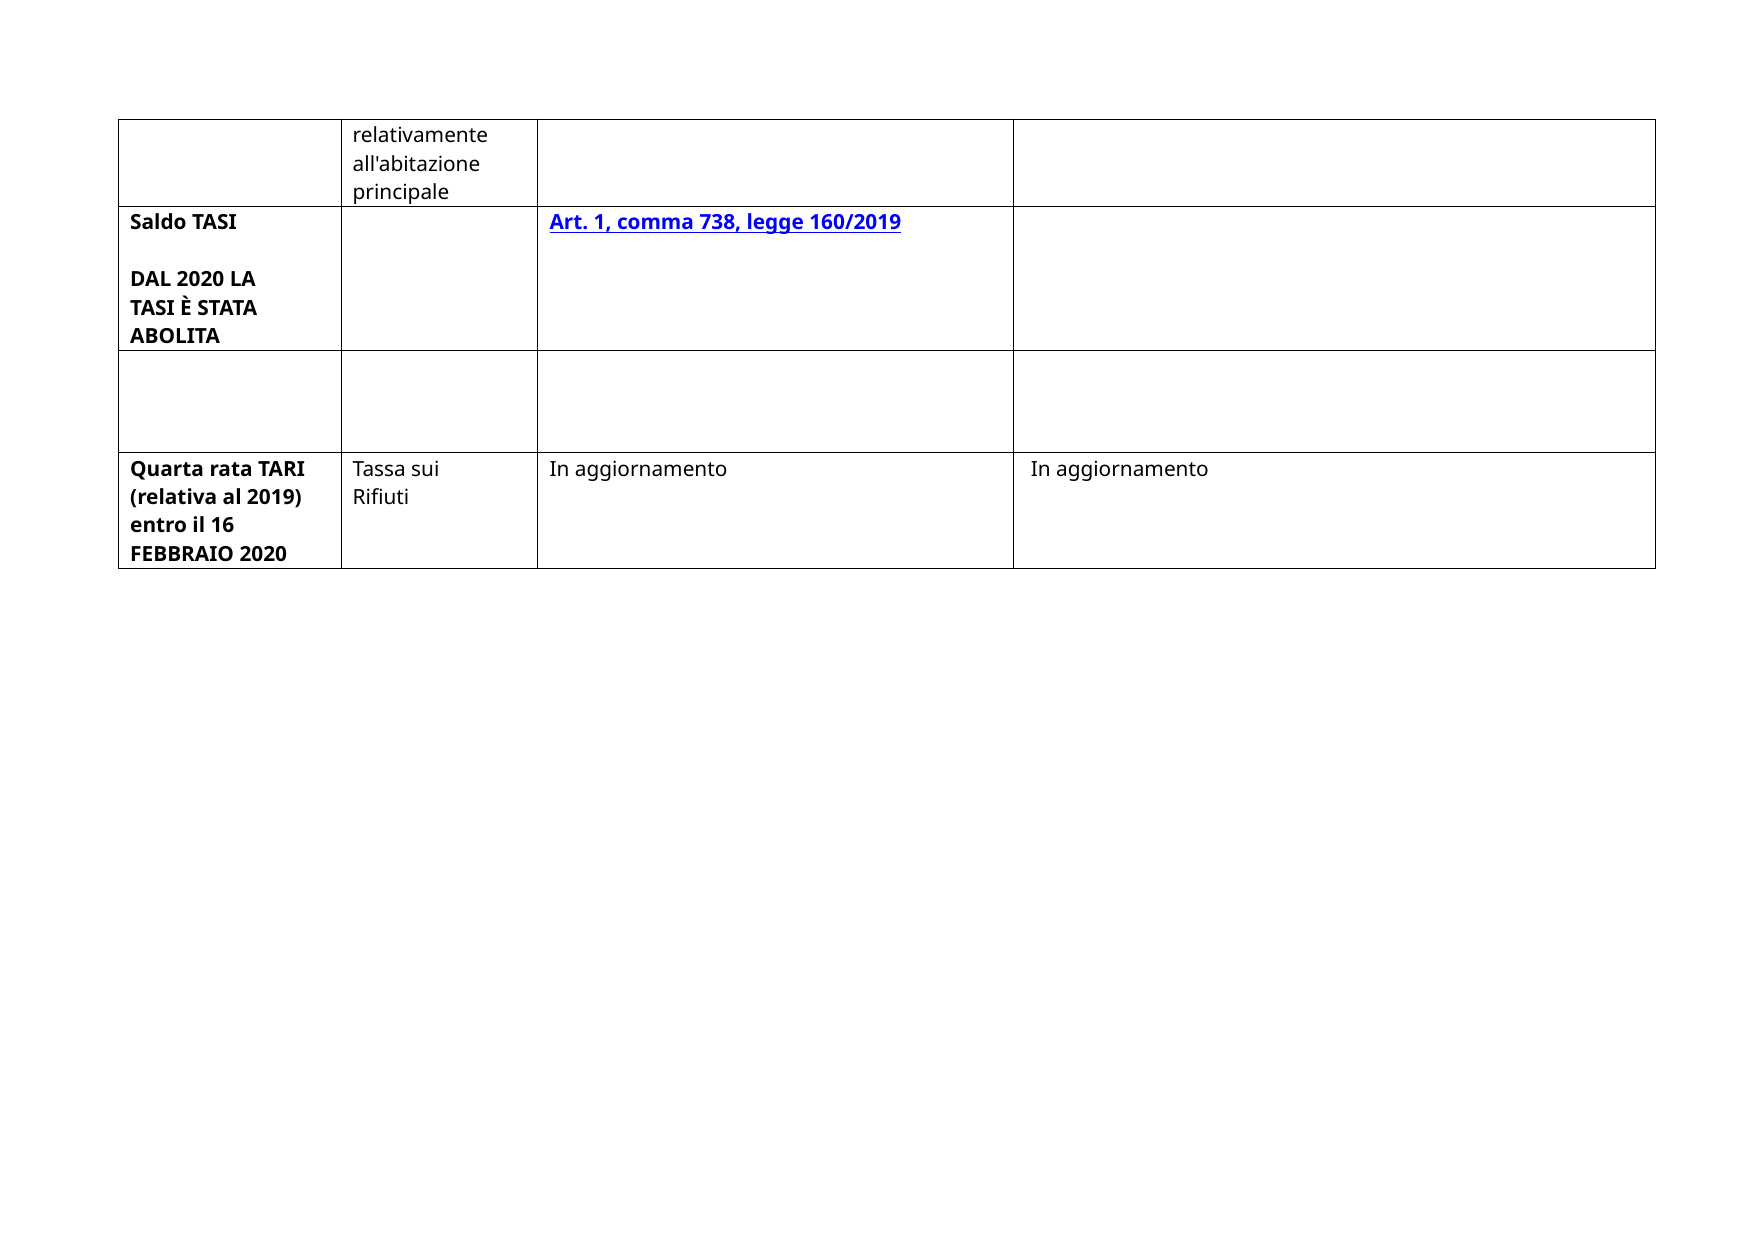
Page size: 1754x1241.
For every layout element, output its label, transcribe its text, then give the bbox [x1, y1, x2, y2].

table_cell Quarta rata TARI (relativa al 2019) entro il 16 FEBBRAIO 2020 [119, 453, 341, 567]
table_cell [538, 351, 1013, 452]
table_cell In aggiornamento [1014, 453, 1655, 567]
table_cell [119, 351, 341, 452]
table_cell [1014, 207, 1655, 349]
table_cell [119, 120, 341, 206]
table_cell Saldo TASI DAL 2020 LA TASI È STATA ABOLITA [119, 207, 341, 349]
table_cell [1014, 120, 1655, 206]
table_cell [538, 120, 1013, 206]
table_cell [342, 351, 537, 452]
table_cell [342, 207, 537, 349]
table_cell Tassa sui Rifiuti [342, 453, 537, 567]
table_cell Art. 1, comma 738, legge 160/2019 [538, 207, 1013, 349]
table_cell [1014, 351, 1655, 452]
table_cell In aggiornamento [538, 453, 1013, 567]
table_cell relativamente all'abitazione principale [342, 120, 537, 206]
